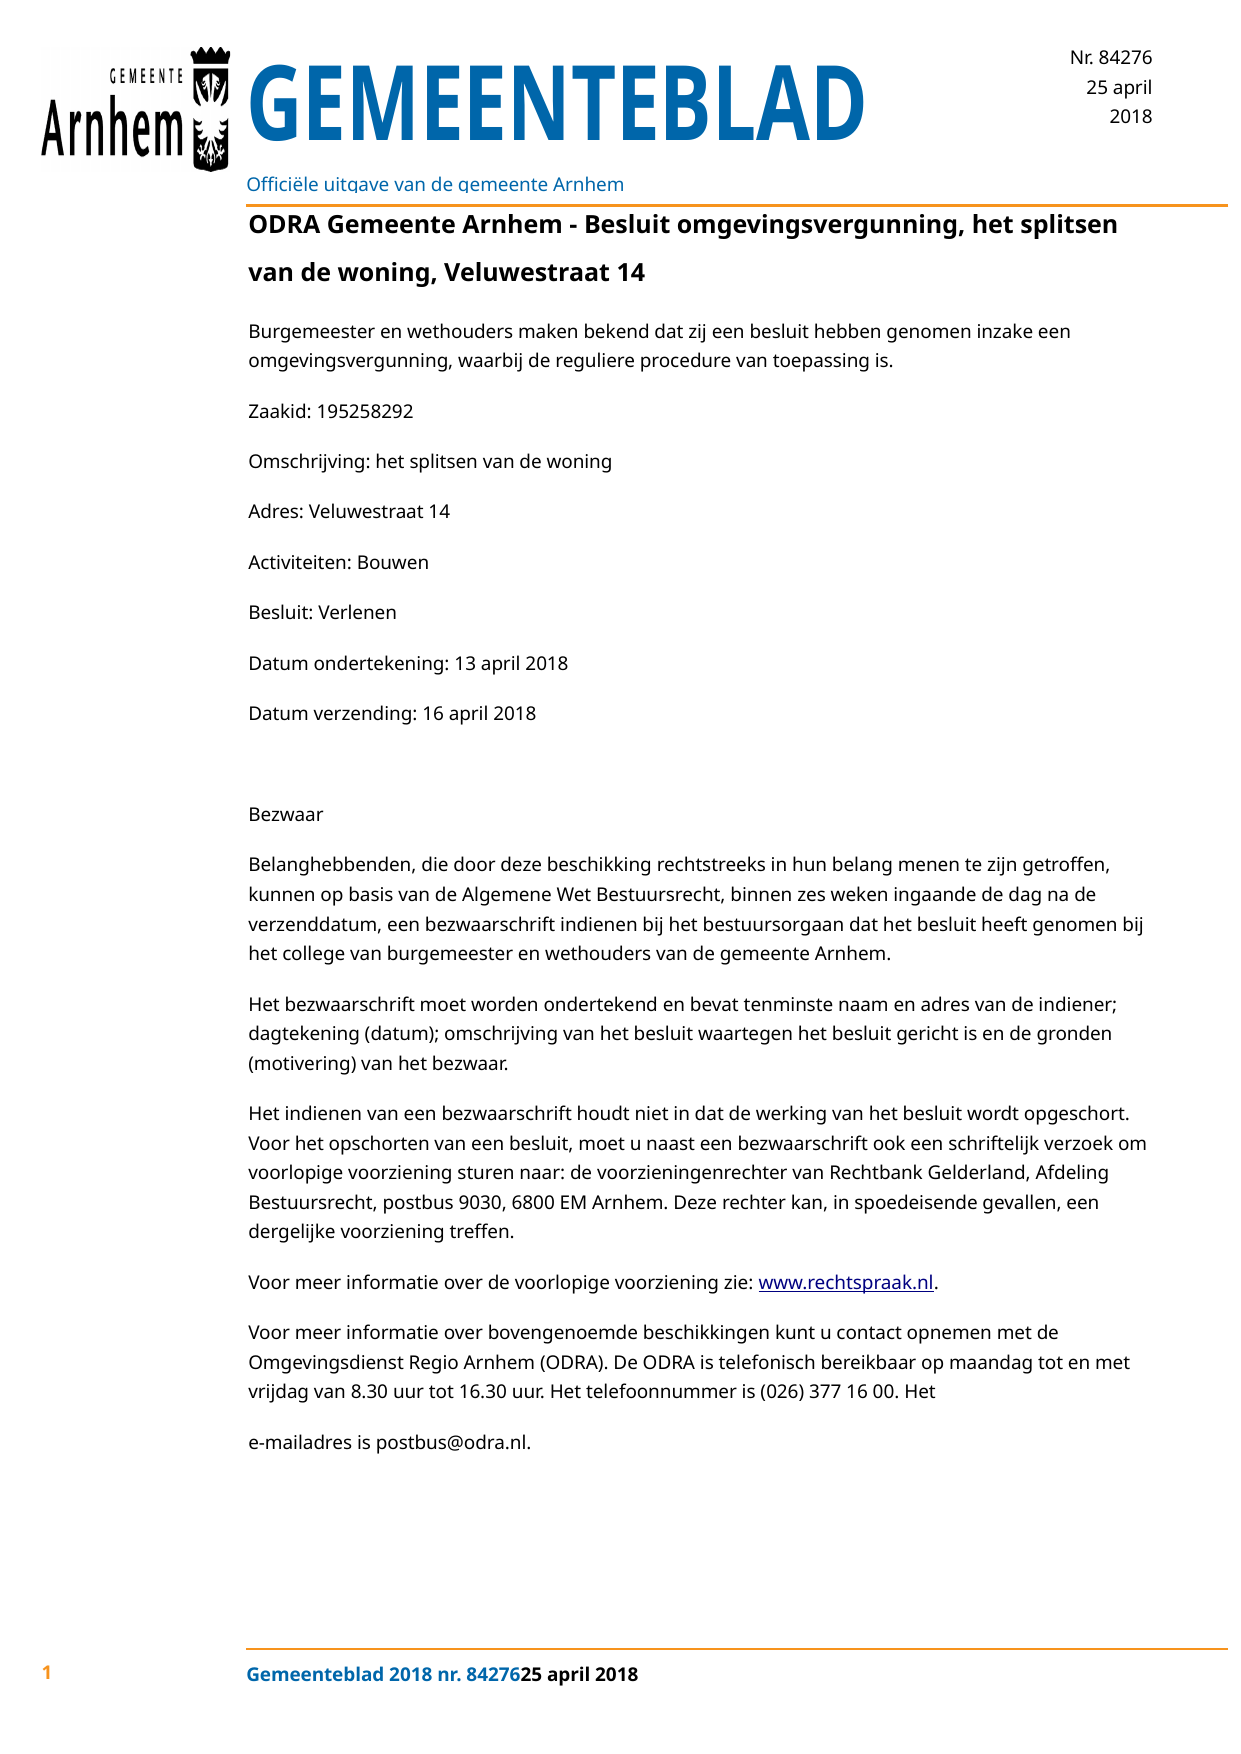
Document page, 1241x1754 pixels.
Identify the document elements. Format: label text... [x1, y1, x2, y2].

text Activiteiten: Bouwen [248, 549, 1152, 575]
text Het bezwaarschrift moet worden ondertekend en bevat tenminste naam en adres van de indiener; dagtekening (datum); omschrijving van het besluit waartegen het besluit gericht is en de gronden (motivering) van het bezwaar. [248, 991, 1152, 1076]
text Bezwaar [248, 801, 1152, 827]
text ODRA Gemeente Arnhem - Besluit omgevingsvergunning, het splitsen van de woning, Veluwestraat 14 [248, 207, 1152, 288]
text e-mailadres is postbus@odra.nl. [248, 1429, 1152, 1455]
text Zaakid: 195258292 [248, 398, 1152, 424]
text Datum ondertekening: 13 april 2018 [248, 650, 1152, 676]
text Voor meer informatie over bovengenoemde beschikkingen kunt u contact opnemen met de Omgevingsdienst Regio Arnhem (ODRA). De ODRA is telefonisch bereikbaar op maandag tot en met vrijdag van 8.30 uur tot 16.30 uur. Het telefoonnummer is (026) 377 16 00. Het [248, 1319, 1152, 1404]
picture [41, 47, 231, 172]
text Belanghebbenden, die door deze beschikking rechtstreeks in hun belang menen te zijn getroffen, kunnen op basis van de Algemene Wet Bestuursrecht, binnen zes weken ingaande de dag na de verzenddatum, een bezwaarschrift indienen bij het bestuursorgaan dat het besluit heeft genomen bij het college van burgemeester en wethouders van de gemeente Arnhem. [248, 852, 1152, 966]
text Burgemeester en wethouders maken bekend dat zij een besluit hebben genomen inzake een omgevingsvergunning, waarbij de reguliere procedure van toepassing is. [248, 318, 1152, 373]
text Omschrijving: het splitsen van de woning [248, 448, 1152, 474]
text Adres: Veluwestraat 14 [248, 499, 1152, 524]
text Datum verzending: 16 april 2018 [248, 700, 1152, 726]
text Besluit: Verlenen [248, 599, 1152, 625]
text Het indienen van een bezwaarschrift houdt niet in dat de werking van het besluit wordt opgeschort. Voor het opschorten van een besluit, moet u naast een bezwaarschrift ook een schriftelijk verzoek om voorlopige voorziening sturen naar: de voorzieningenrechter van Rechtbank Gelderland, Afdeling Bestuursrecht, postbus 9030, 6800 EM Arnhem. Deze rechter kan, in spoedeisende gevallen, een dergelijke voorziening treffen. [248, 1100, 1152, 1244]
text Voor meer informatie over de voorlopige voorziening zie: www.rechtspraak.nl. [248, 1269, 1152, 1295]
